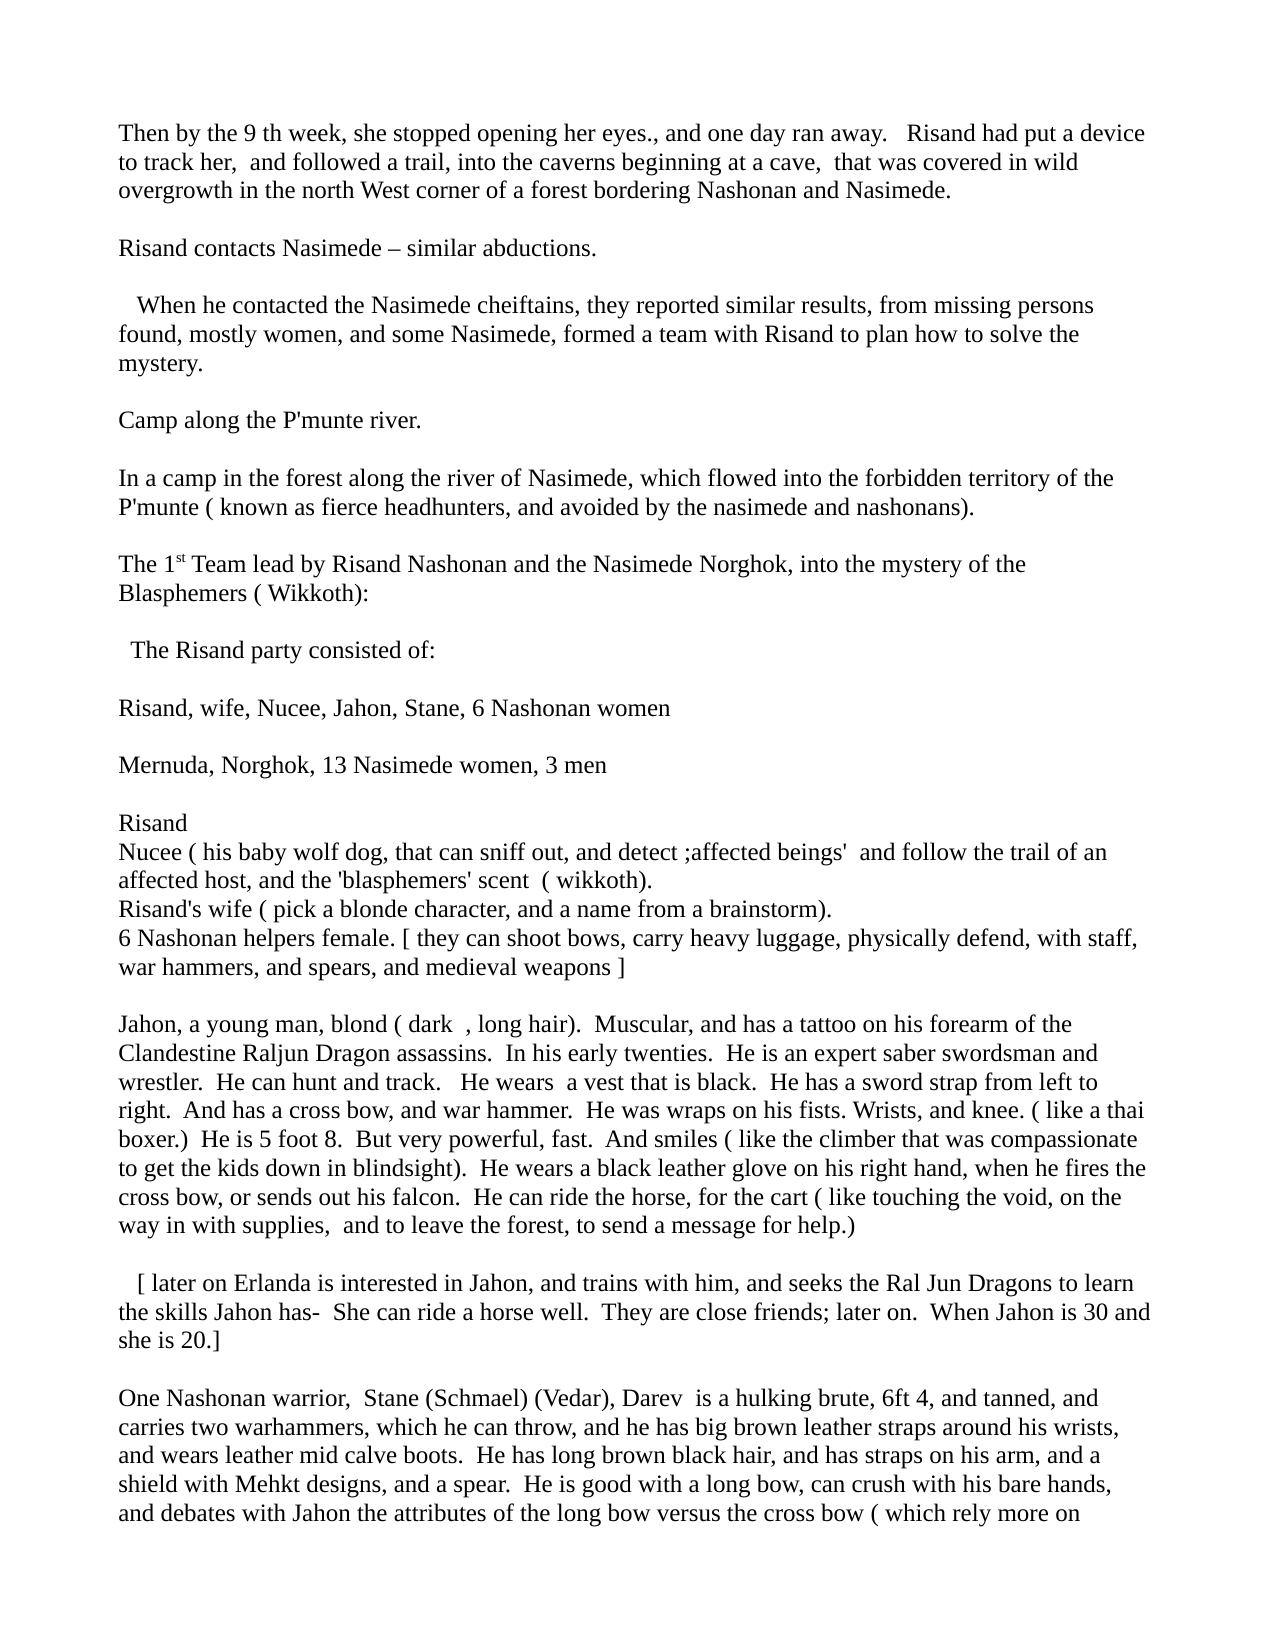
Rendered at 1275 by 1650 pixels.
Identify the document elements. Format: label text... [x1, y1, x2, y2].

text Risand, wife, Nucee, Jahon, Stane, 6 Nashonan women [118, 693, 1157, 722]
text In a camp in the forest along the river of Nasimede, which flowed into the forbidden territory of the P'munte ( known as fierce headhunters, and avoided by the nasimede and nashonans). [118, 463, 1157, 521]
text The Risand party consisted of: [118, 636, 1157, 664]
text 6 Nashonan helpers female. [ they can shoot bows, carry heavy luggage, physically defend, with staff, war hammers, and spears, and medieval weapons ] [118, 923, 1157, 981]
text One Nashonan warrior, Stane (Schmael) (Vedar), Darev is a hulking brute, 6ft 4, and tanned, and carries two warhammers, which he can throw, and he has big brown leather straps around his wrists, and wears leather mid calve boots. He has long brown black hair, and has straps on his arm, and a shield with Mehkt designs, and a spear. He is good with a long bow, can crush with his bare hands, and debates with Jahon the attributes of the long bow versus the cross bow ( which rely more on [118, 1383, 1157, 1527]
text Risand's wife ( pick a blonde character, and a name from a brainstorm). [118, 894, 1157, 923]
text The 1st Team lead by Risand Nashonan and the Nasimede Norghok, into the mystery of the Blasphemers ( Wikkoth): [118, 549, 1157, 607]
text Mernuda, Norghok, 13 Nasimede women, 3 men [118, 751, 1157, 779]
text When he contacted the Nasimede cheiftains, they reported similar results, from missing persons found, mostly women, and some Nasimede, formed a team with Risand to plan how to solve the mystery. [118, 291, 1157, 377]
text [ later on Erlanda is interested in Jahon, and trains with him, and seeks the Ral Jun Dragons to learn the skills Jahon has- She can ride a horse well. They are close friends; later on. When Jahon is 30 and she is 20.] [118, 1268, 1157, 1354]
text Then by the 9 th week, she stopped opening her eyes., and one day ran away. Risand had put a device to track her, and followed a trail, into the caverns beginning at a cave, that was covered in wild overgrowth in the north West corner of a forest bordering Nashonan and Nasimede. [118, 118, 1157, 204]
text Risand contacts Nasimede – similar abductions. [118, 233, 1157, 262]
text Nucee ( his baby wolf dog, that can sniff out, and detect ;affected beings' and follow the trail of an affected host, and the 'blasphemers' scent ( wikkoth). [118, 837, 1157, 894]
text Jahon, a young man, blond ( dark , long hair). Muscular, and has a tattoo on his forearm of the Clandestine Raljun Dragon assassins. In his early twenties. He is an expert saber swordsman and wrestler. He can hunt and track. He wears a vest that is black. He has a sword strap from left to right. And has a cross bow, and war hammer. He was wraps on his fists. Wrists, and knee. ( like a thai boxer.) He is 5 foot 8. But very powerful, fast. And smiles ( like the climber that was compassionate to get the kids down in blindsight). He wears a black leather glove on his right hand, when he fires the cross bow, or sends out his falcon. He can ride the horse, for the cart ( like touching the void, on the way in with supplies, and to leave the forest, to send a message for help.) [118, 1009, 1157, 1239]
text Risand [118, 808, 1157, 837]
text Camp along the P'munte river. [118, 406, 1157, 434]
